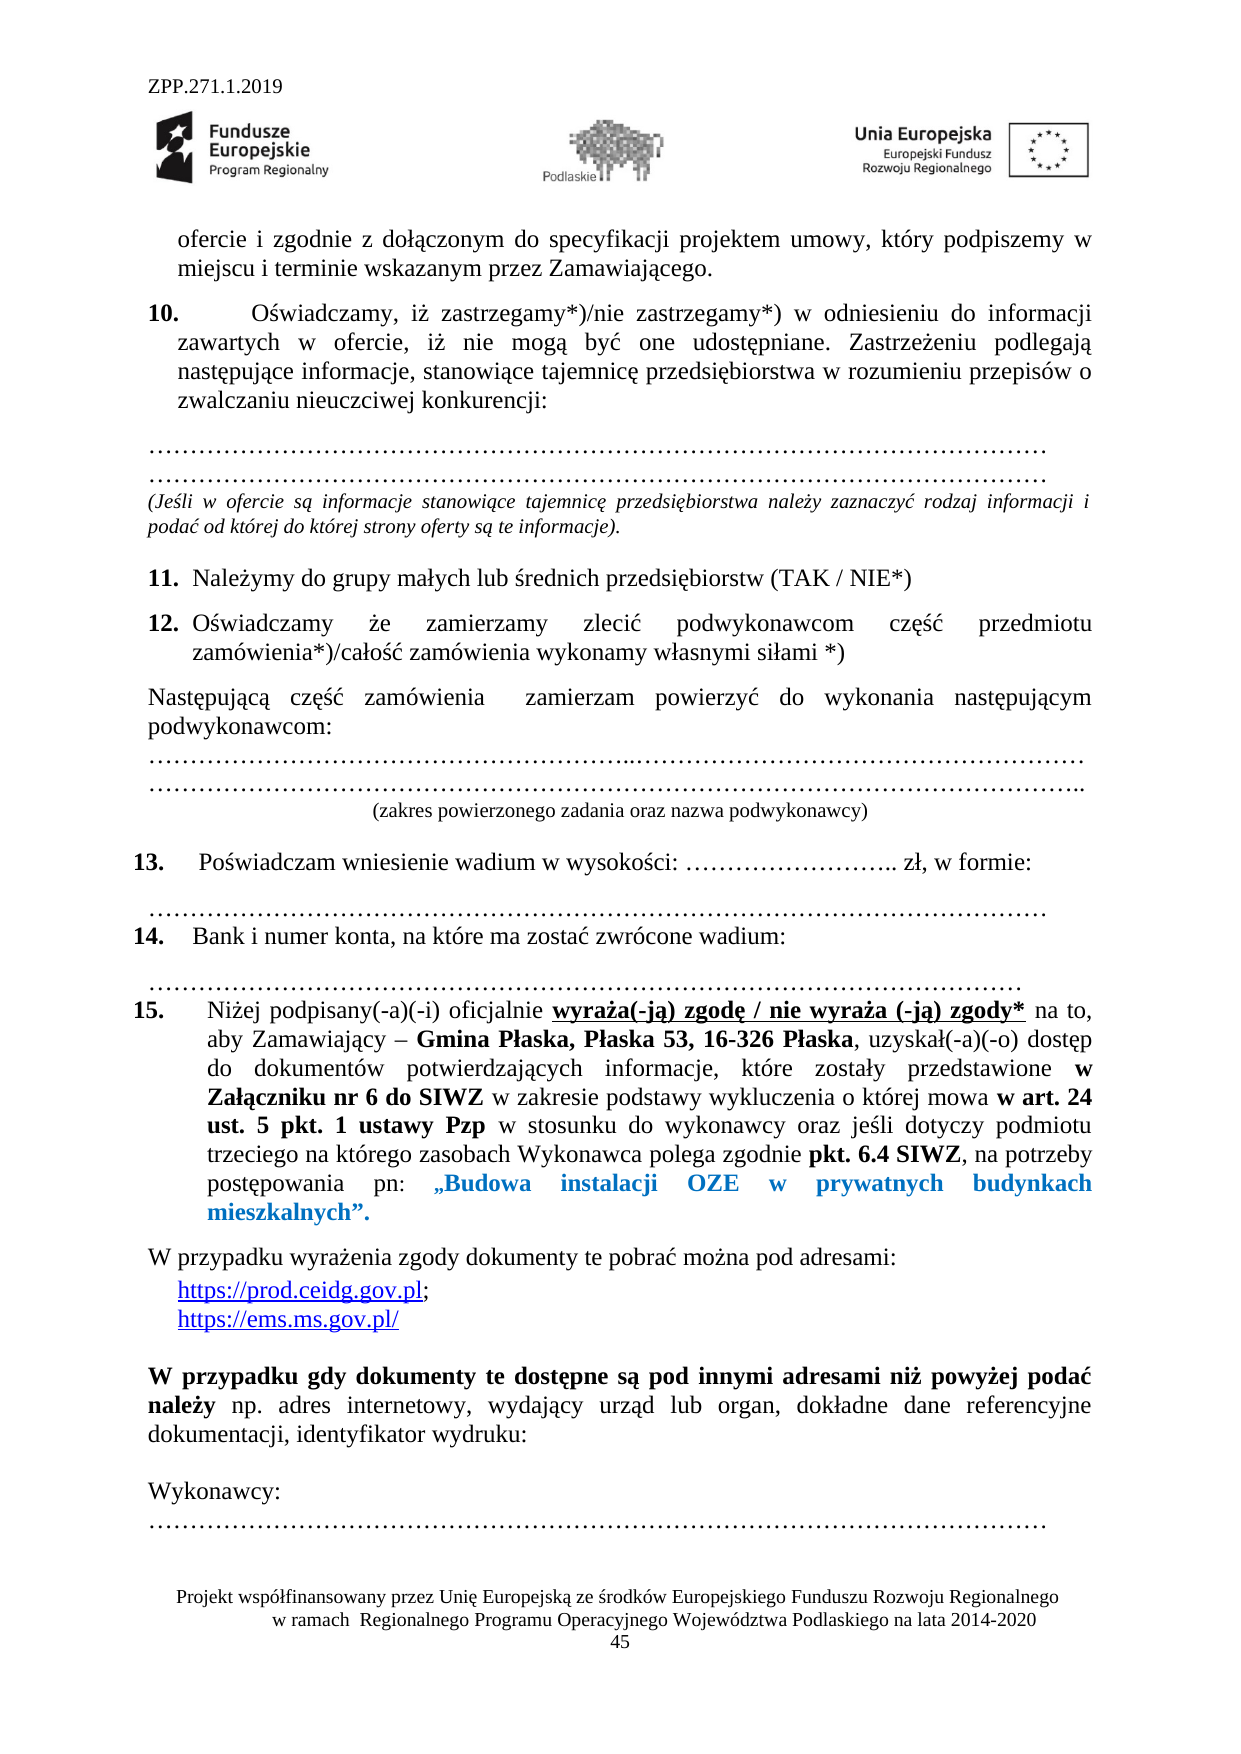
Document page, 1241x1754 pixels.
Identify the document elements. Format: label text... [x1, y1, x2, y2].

text Następującą część zamówienia zamierzam powierzyć do wykonania następującym podwykonawcom: [148, 682, 1092, 740]
text ……………………………………………………………………………………………… [148, 430, 1092, 459]
list Niżej podpisany(-a)(-i) oficjalnie wyraża(-ją) zgodę / nie wyraża (-ją) zgody* na to, aby Zamawiający – Gmina Płaska, Płaska 53, 16-326 Płaska, uzyskał(-a)(-o) dostęp do dokumentów potwierdzających informacje, które zostały przedstawione w Załączniku nr 6 do SIWZ w zakresie podstawy wykluczenia o której mowa w art. 24 ust. 5 pkt. 1 ustawy Pzp w stosunku do wykonawcy oraz jeśli dotyczy podmiotu trzeciego na którego zasobach Wykonawca polega zgodnie pkt. 6.4 SIWZ, na potrzeby postępowania pn: „Budowa instalacji OZE w prywatnych budynkach mieszkalnych”. [133, 996, 1092, 1226]
text …………………………………………………..……………………………………………… [148, 740, 1092, 768]
text (Jeśli w ofercie są informacje stanowiące tajemnicę przedsiębiorstwa należy zaznaczyć rodzaj informacji i podać od której do której strony oferty są te informacje). [148, 488, 1092, 538]
text https://prod.ceidg.gov.pl; [148, 1275, 1092, 1304]
text ……………………………………………………………………………………………… [148, 893, 1092, 921]
list Poświadczam wniesienie wadium w wysokości: …………………….. zł, w formie: [133, 847, 1092, 876]
list ofercie i zgodnie z dołączonym do specyfikacji projektem umowy, który podpiszemy w miejscu i terminie wskazanym przez Zamawiającego. [148, 224, 1092, 282]
list Należymy do grupy małych lub średnich przedsiębiorstw (TAK / NIE*) [148, 563, 1092, 591]
text W przypadku gdy dokumenty te dostępne są pod innymi adresami niż powyżej podać należy np. adres internetowy, wydający urząd lub organ, dokładne dane referencyjne dokumentacji, identyfikator wydruku: [148, 1361, 1092, 1448]
list Oświadczamy, iż zastrzegamy*)/nie zastrzegamy*) w odniesieniu do informacji zawartych w ofercie, iż nie mogą być one udostępniane. Zastrzeżeniu podlegają następujące informacje, stanowiące tajemnicę przedsiębiorstwa w rozumieniu przepisów o zwalczaniu nieuczciwej konkurencji: [148, 298, 1092, 413]
list Oświadczamy że zamierzamy zlecić podwykonawcom część przedmiotu zamówienia*)/całość zamówienia wykonamy własnymi siłami *) [148, 608, 1092, 666]
list Bank i numer konta, na które ma zostać zwrócone wadium: [133, 921, 1092, 950]
text …………………………………………………………………………………………… [148, 967, 1092, 996]
text Wykonawcy: ……………………………………………………………………………………………… [148, 1476, 1090, 1534]
text ……………………………………………………………………………………………… [148, 459, 1092, 488]
text W przypadku wyrażenia zgody dokumenty te pobrać można pod adresami: [148, 1242, 1092, 1271]
text https://ems.ms.gov.pl/ [148, 1304, 1092, 1333]
text ………………………………………………………………………………………………….. [148, 768, 1092, 797]
text (zakres powierzonego zadania oraz nazwa podwykonawcy) [148, 797, 1092, 822]
